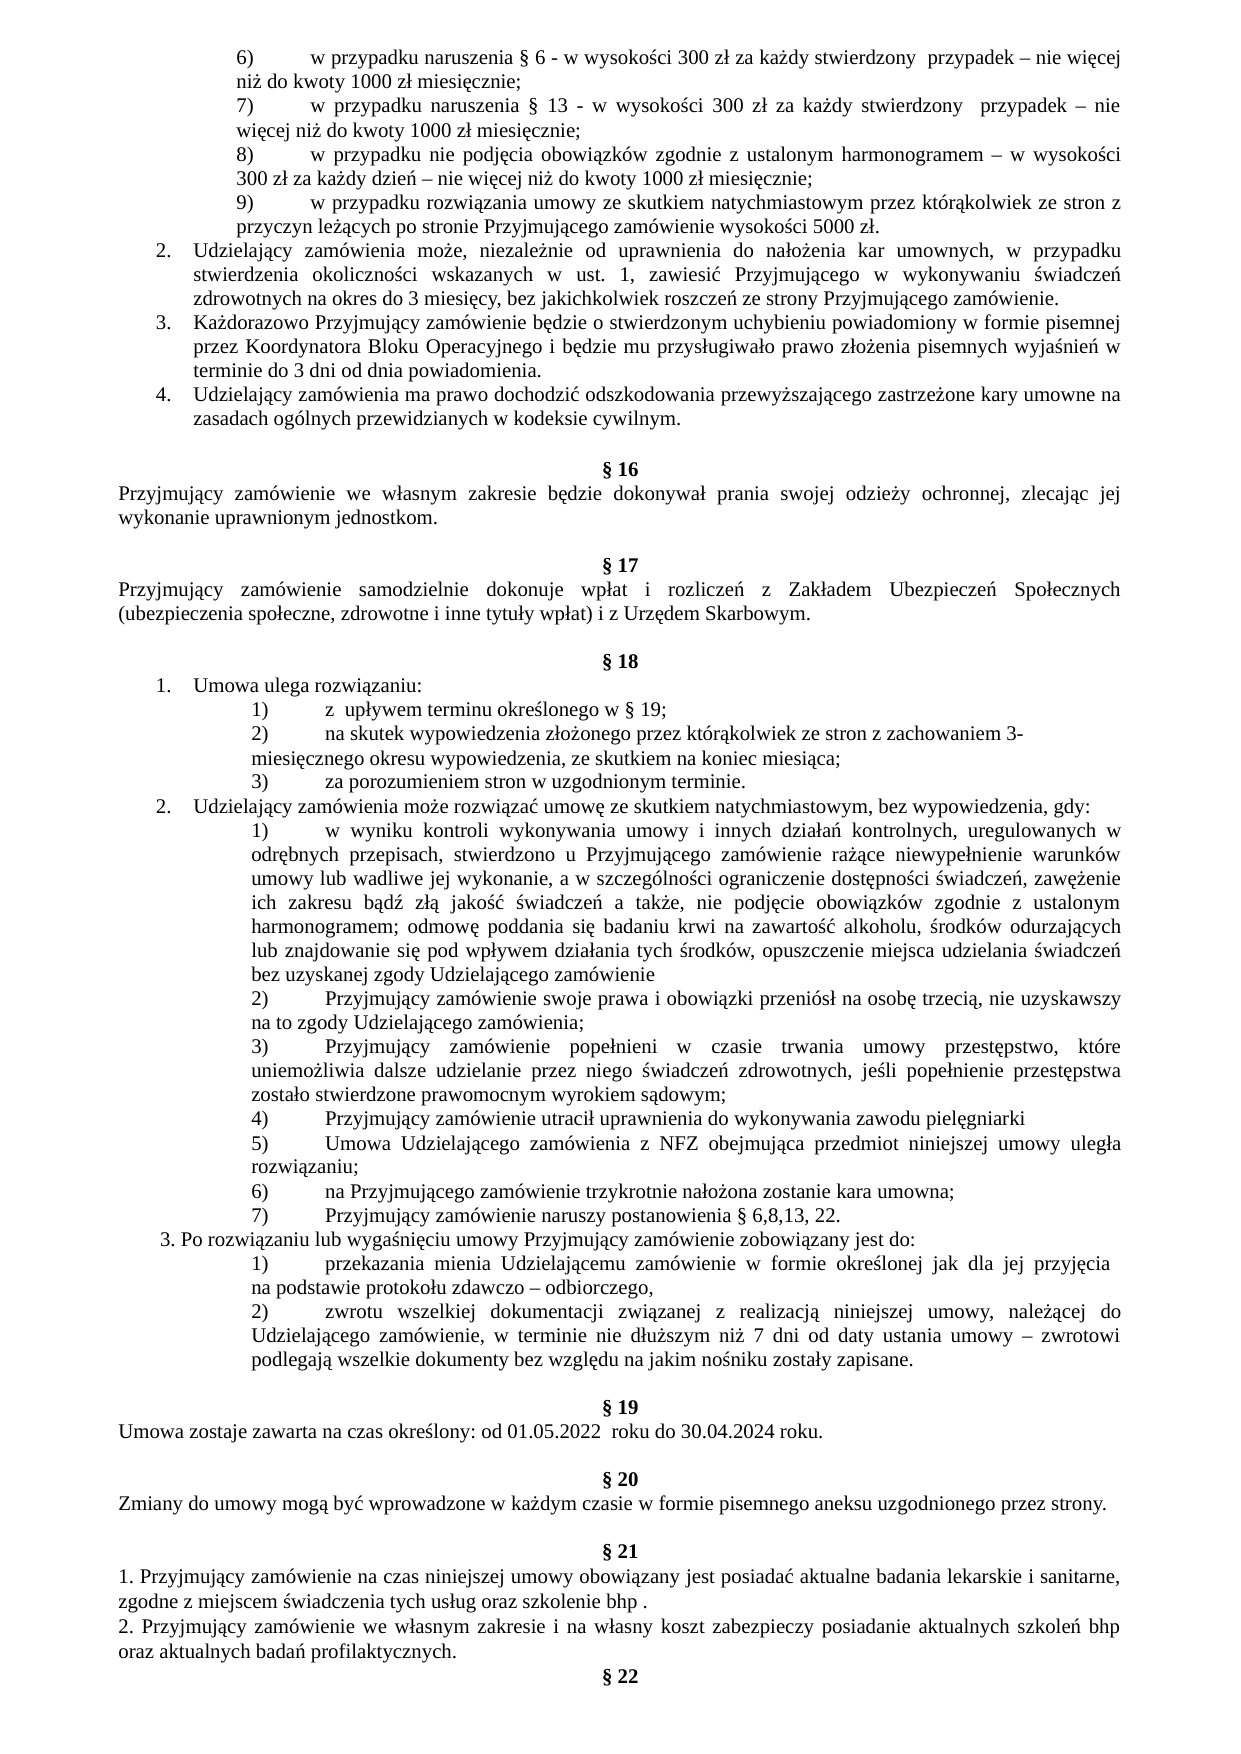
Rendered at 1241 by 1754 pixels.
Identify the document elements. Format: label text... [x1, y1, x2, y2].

list Umowa Udzielającego zamówienia z NFZ obejmująca przedmiot niniejszej umowy uległa rozwiązaniu; [251, 1130, 1122, 1178]
text § 19 [118, 1395, 1122, 1419]
list 3. Po rozwiązaniu lub wygaśnięciu umowy Przyjmujący zamówienie zobowiązany jest do: [118, 1227, 1122, 1251]
text Zmiany do umowy mogą być wprowadzone w każdym czasie w formie pisemnego aneksu uzgodnionego przez strony. [118, 1491, 1122, 1515]
list na skutek wypowiedzenia złożonego przez którąkolwiek ze stron z zachowaniem 3-miesięcznego okresu wypowiedzenia, ze skutkiem na koniec miesiąca; [251, 721, 1122, 769]
list na Przyjmującego zamówienie trzykrotnie nałożona zostanie kara umowna; [251, 1178, 1122, 1203]
list za porozumieniem stron w uzgodnionym terminie. [251, 769, 1122, 793]
list w przypadku nie podjęcia obowiązków zgodnie z ustalonym harmonogramem – w wysokości 300 zł za każdy dzień – nie więcej niż do kwoty 1000 zł miesięcznie; [236, 142, 1122, 190]
text § 20 [118, 1467, 1122, 1491]
list Umowa ulega rozwiązaniu: [156, 673, 1122, 697]
text Umowa zostaje zawarta na czas określony: od 01.05.2022 roku do 30.04.2024 roku. [118, 1419, 1122, 1443]
list zwrotu wszelkiej dokumentacji związanej z realizacją niniejszej umowy, należącej do Udzielającego zamówienie, w terminie nie dłuższym niż 7 dni od daty ustania umowy – zwrotowi podlegają wszelkie dokumenty bez względu na jakim nośniku zostały zapisane. [251, 1299, 1122, 1371]
text 2. Przyjmujący zamówienie we własnym zakresie i na własny koszt zabezpieczy posiadanie aktualnych szkoleń bhp oraz aktualnych badań profilaktycznych. [118, 1614, 1122, 1663]
text § 22 [118, 1664, 1122, 1688]
list Przyjmujący zamówienie swoje prawa i obowiązki przeniósł na osobę trzecią, nie uzyskawszy na to zgody Udzielającego zamówienia; [251, 986, 1122, 1034]
text § 18 [118, 649, 1122, 673]
list w przypadku naruszenia § 13 - w wysokości 300 zł za każdy stwierdzony przypadek – nie więcej niż do kwoty 1000 zł miesięcznie; [236, 93, 1122, 142]
text § 16 [118, 457, 1122, 481]
list przekazania mienia Udzielającemu zamówienie w formie określonej jak dla jej przyjęcia na podstawie protokołu zdawczo – odbiorczego, [251, 1251, 1122, 1299]
list Przyjmujący zamówienie naruszy postanowienia § 6,8,13, 22. [251, 1203, 1122, 1227]
list Każdorazowo Przyjmujący zamówienie będzie o stwierdzonym uchybieniu powiadomiony w formie pisemnej przez Koordynatora Bloku Operacyjnego i będzie mu przysługiwało prawo złożenia pisemnych wyjaśnień w terminie do 3 dni od dnia powiadomienia. [156, 310, 1122, 382]
list w przypadku naruszenia § 6 - w wysokości 300 zł za każdy stwierdzony przypadek – nie więcej niż do kwoty 1000 zł miesięcznie; [236, 45, 1122, 93]
text 1. Przyjmujący zamówienie na czas niniejszej umowy obowiązany jest posiadać aktualne badania lekarskie i sanitarne, zgodne z miejscem świadczenia tych usług oraz szkolenie bhp . [118, 1564, 1122, 1613]
list w przypadku rozwiązania umowy ze skutkiem natychmiastowym przez którąkolwiek ze stron z przyczyn leżących po stronie Przyjmującego zamówienie wysokości 5000 zł. [236, 190, 1122, 238]
list Udzielający zamówienia może, niezależnie od uprawnienia do nałożenia kar umownych, w przypadku stwierdzenia okoliczności wskazanych w ust. 1, zawiesić Przyjmującego w wykonywaniu świadczeń zdrowotnych na okres do 3 miesięcy, bez jakichkolwiek roszczeń ze strony Przyjmującego zamówienie. [156, 238, 1122, 310]
list z upływem terminu określonego w § 19; [251, 697, 1122, 721]
text Przyjmujący zamówienie samodzielnie dokonuje wpłat i rozliczeń z Zakładem Ubezpieczeń Społecznych (ubezpieczenia społeczne, zdrowotne i inne tytuły wpłat) i z Urzędem Skarbowym. [118, 577, 1122, 625]
list Przyjmujący zamówienie popełnieni w czasie trwania umowy przestępstwo, które uniemożliwia dalsze udzielanie przez niego świadczeń zdrowotnych, jeśli popełnienie przestępstwa zostało stwierdzone prawomocnym wyrokiem sądowym; [251, 1034, 1122, 1106]
list Przyjmujący zamówienie utracił uprawnienia do wykonywania zawodu pielęgniarki [251, 1106, 1122, 1130]
text § 21 [118, 1539, 1122, 1563]
list Udzielający zamówienia ma prawo dochodzić odszkodowania przewyższającego zastrzeżone kary umowne na zasadach ogólnych przewidzianych w kodeksie cywilnym. [156, 382, 1122, 430]
list w wyniku kontroli wykonywania umowy i innych działań kontrolnych, uregulowanych w odrębnych przepisach, stwierdzono u Przyjmującego zamówienie rażące niewypełnienie warunków umowy lub wadliwe jej wykonanie, a w szczególności ograniczenie dostępności świadczeń, zawężenie ich zakresu bądź złą jakość świadczeń a także, nie podjęcie obowiązków zgodnie z ustalonym harmonogramem; odmowę poddania się badaniu krwi na zawartość alkoholu, środków odurzających lub znajdowanie się pod wpływem działania tych środków, opuszczenie miejsca udzielania świadczeń bez uzyskanej zgody Udzielającego zamówienie [251, 818, 1122, 986]
list Udzielający zamówienia może rozwiązać umowę ze skutkiem natychmiastowym, bez wypowiedzenia, gdy: [156, 793, 1122, 818]
text Przyjmujący zamówienie we własnym zakresie będzie dokonywał prania swojej odzieży ochronnej, zlecając jej wykonanie uprawnionym jednostkom. [118, 481, 1122, 529]
text § 17 [118, 553, 1122, 577]
